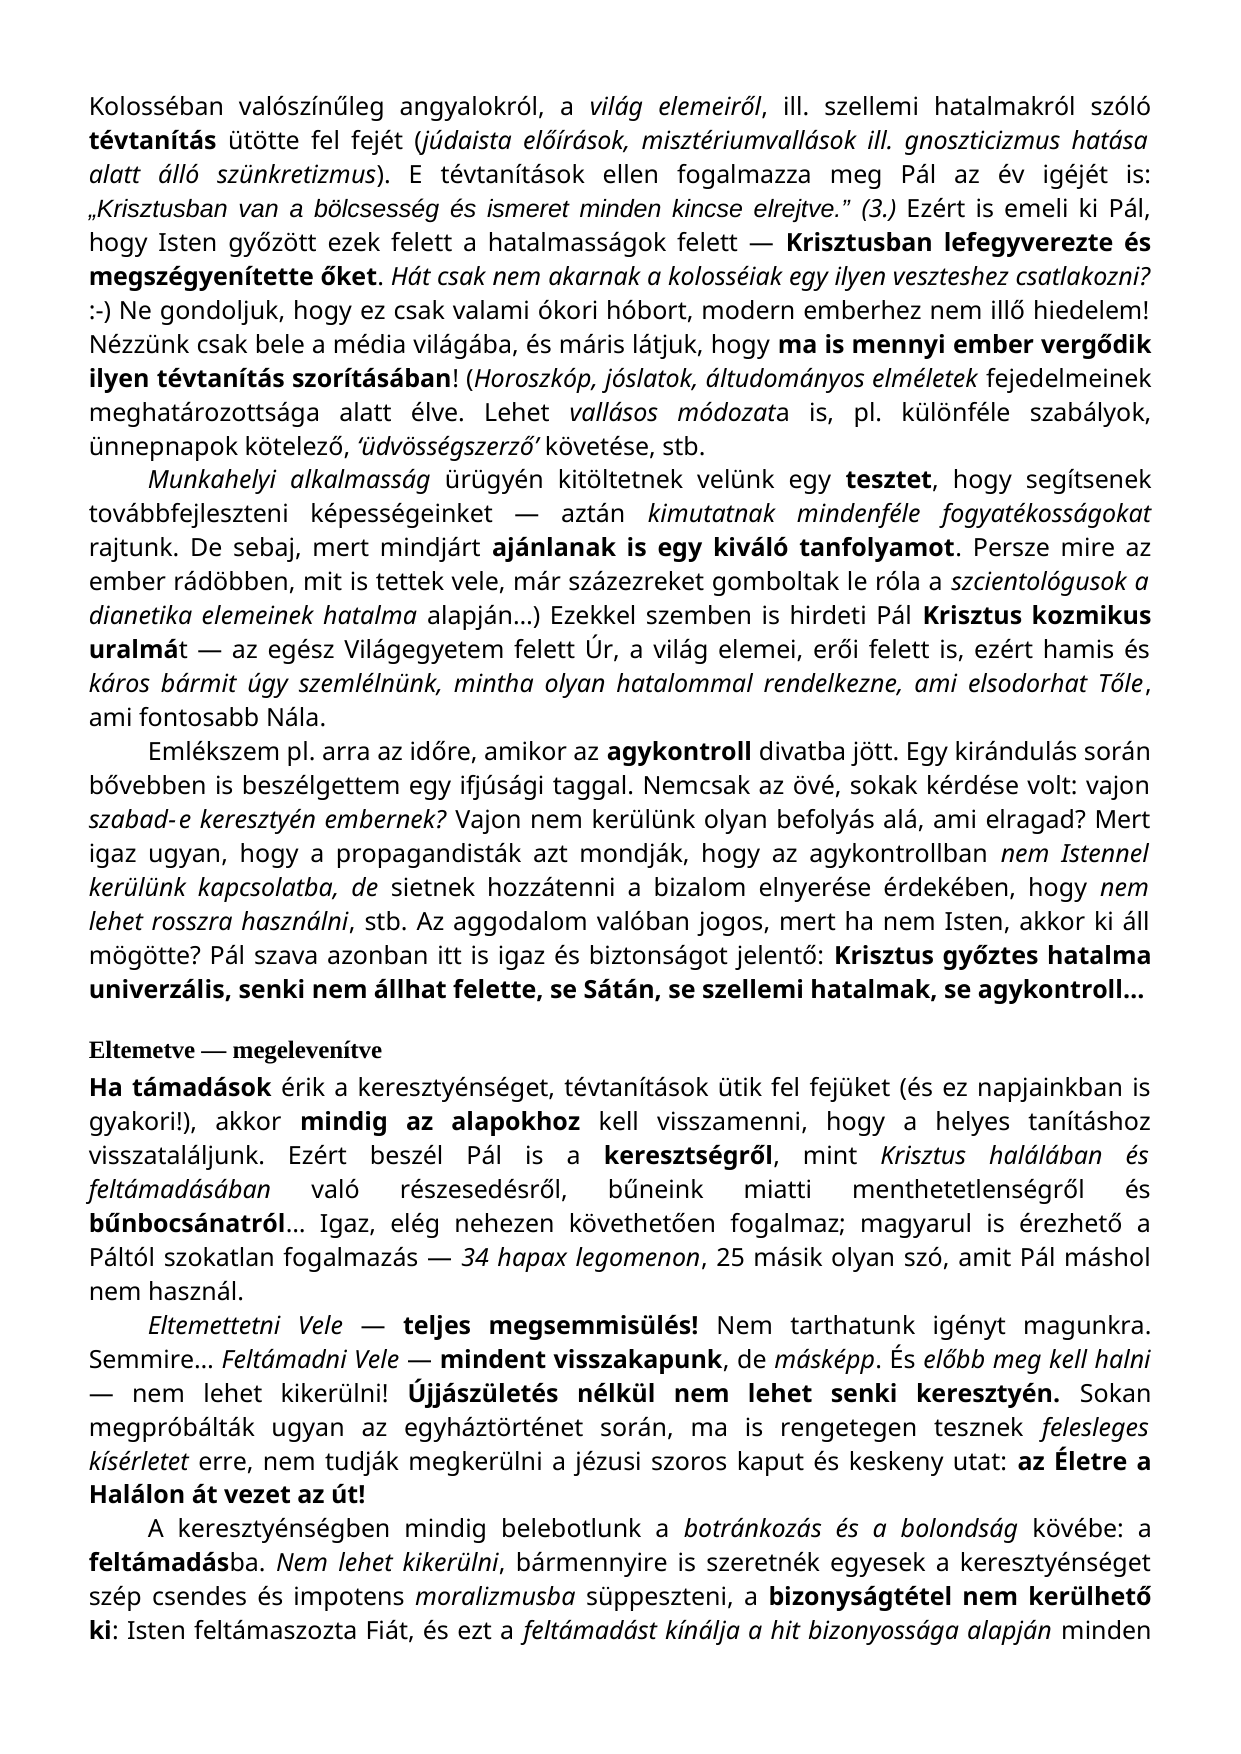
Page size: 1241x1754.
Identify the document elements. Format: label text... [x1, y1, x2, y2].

text A keresztyénségben mindig belebotlunk a botránkozás és a bolondság kövébe: a feltámadásba. Nem lehet kikerülni, bármennyire is szeretnék egyesek a keresztyénséget szép csendes és impotens moralizmusba süppeszteni, a bizonyságtétel nem kerülhető ki: Isten feltámaszozta Fiát, és ezt a feltámadást kínálja a hit bizonyossága alapján minden [88, 1511, 1152, 1647]
text Ha támadások érik a keresztyénséget, tévtanítások ütik fel fejüket (és ez napjainkban is gyakori!), akkor mindig az alapokhoz kell visszamenni, hogy a helyes tanításhoz visszataláljunk. Ezért beszél Pál is a keresztségről, mint Krisztus halálában és feltámadásában való részesedésről, bűneink miatti menthetetlenségről és bűnbocsánatról… Igaz, elég nehezen követhetően fogalmaz; magyarul is érezhető a Páltól szokatlan fogalmazás — 34 hapax legomenon, 25 másik olyan szó, amit Pál máshol nem használ. [88, 1069, 1152, 1307]
subtitle Eltemetve — megelevenítve [88, 1035, 1152, 1064]
text Emlékszem pl. arra az időre, amikor az agykontroll divatba jött. Egy kirándulás során bővebben is beszélgettem egy ifjúsági taggal. Nemcsak az övé, sokak kérdése volt: vajon szabad‑e keresztyén embernek? Vajon nem kerülünk olyan befolyás alá, ami elragad? Mert igaz ugyan, hogy a propagandisták azt mondják, hogy az agykontrollban nem Istennel kerülünk kapcsolatba, de sietnek hozzátenni a bizalom elnyerése érdekében, hogy nem lehet rosszra használni, stb. Az aggodalom valóban jogos, mert ha nem Isten, akkor ki áll mögötte? Pál szava azonban itt is igaz és biztonságot jelentő: Krisztus győztes hatalma univerzális, senki nem állhat felette, se Sátán, se szellemi hatalmak, se agykontroll… [88, 734, 1152, 1005]
text Eltemettetni Vele — teljes megsemmisülés! Nem tarthatunk igényt magunkra. Semmire… Feltámadni Vele — mindent visszakapunk, de másképp. És előbb meg kell halni — nem lehet kikerülni! Újjászületés nélkül nem lehet senki keresztyén. Sokan megpróbálták ugyan az egyháztörténet során, ma is rengetegen tesznek felesleges kísérletet erre, nem tudják megkerülni a jézusi szoros kaput és keskeny utat: az Életre a Halálon át vezet az út! [88, 1307, 1152, 1511]
text Munkahelyi alkalmasság ürügyén kitöltetnek velünk egy tesztet, hogy segítsenek továbbfejleszteni képességeinket — aztán kimutatnak mindenféle fogyatékosságokat rajtunk. De sebaj, mert mindjárt ajánlanak is egy kiváló tanfolyamot. Persze mire az ember rádöbben, mit is tettek vele, már százezreket gomboltak le róla a szcientológusok a dianetika elemeinek hatalma alapján…) Ezekkel szemben is hirdeti Pál Krisztus kozmikus uralmát — az egész Világegyetem felett Úr, a világ elemei, erői felett is, ezért hamis és káros bármit úgy szemlélnünk, mintha olyan hatalommal rendelkezne, ami elsodorhat Tőle, ami fontosabb Nála. [88, 462, 1152, 734]
text Kolosséban valószínűleg angyalokról, a világ elemeiről, ill. szellemi hatalmakról szóló tévtanítás ütötte fel fejét (júdaista előírások, misztériumvallások ill. gnoszticizmus hatása alatt álló szünkretizmus). E tévtanítások ellen fogalmazza meg Pál az év igéjét is: „Krisztusban van a bölcsesség és ismeret minden kincse elrejtve.” (3.) Ezért is emeli ki Pál, hogy Isten győzött ezek felett a hatalmasságok felett — Krisztusban lefegyverezte és megszégyenítette őket. Hát csak nem akarnak a kolosséiak egy ilyen veszteshez csatlakozni? :‑) Ne gondoljuk, hogy ez csak valami ókori hóbort, modern emberhez nem illő hiedelem! Nézzünk csak bele a média világába, és máris látjuk, hogy ma is mennyi ember vergődik ilyen tévtanítás szorításában! (Horoszkóp, jóslatok, áltudományos elméletek fejedelmeinek meghatározottsága alatt élve. Lehet vallásos módozata is, pl. különféle szabályok, ünnepnapok kötelező, ‘üdvösségszerző’ követése, stb. [88, 88, 1152, 462]
